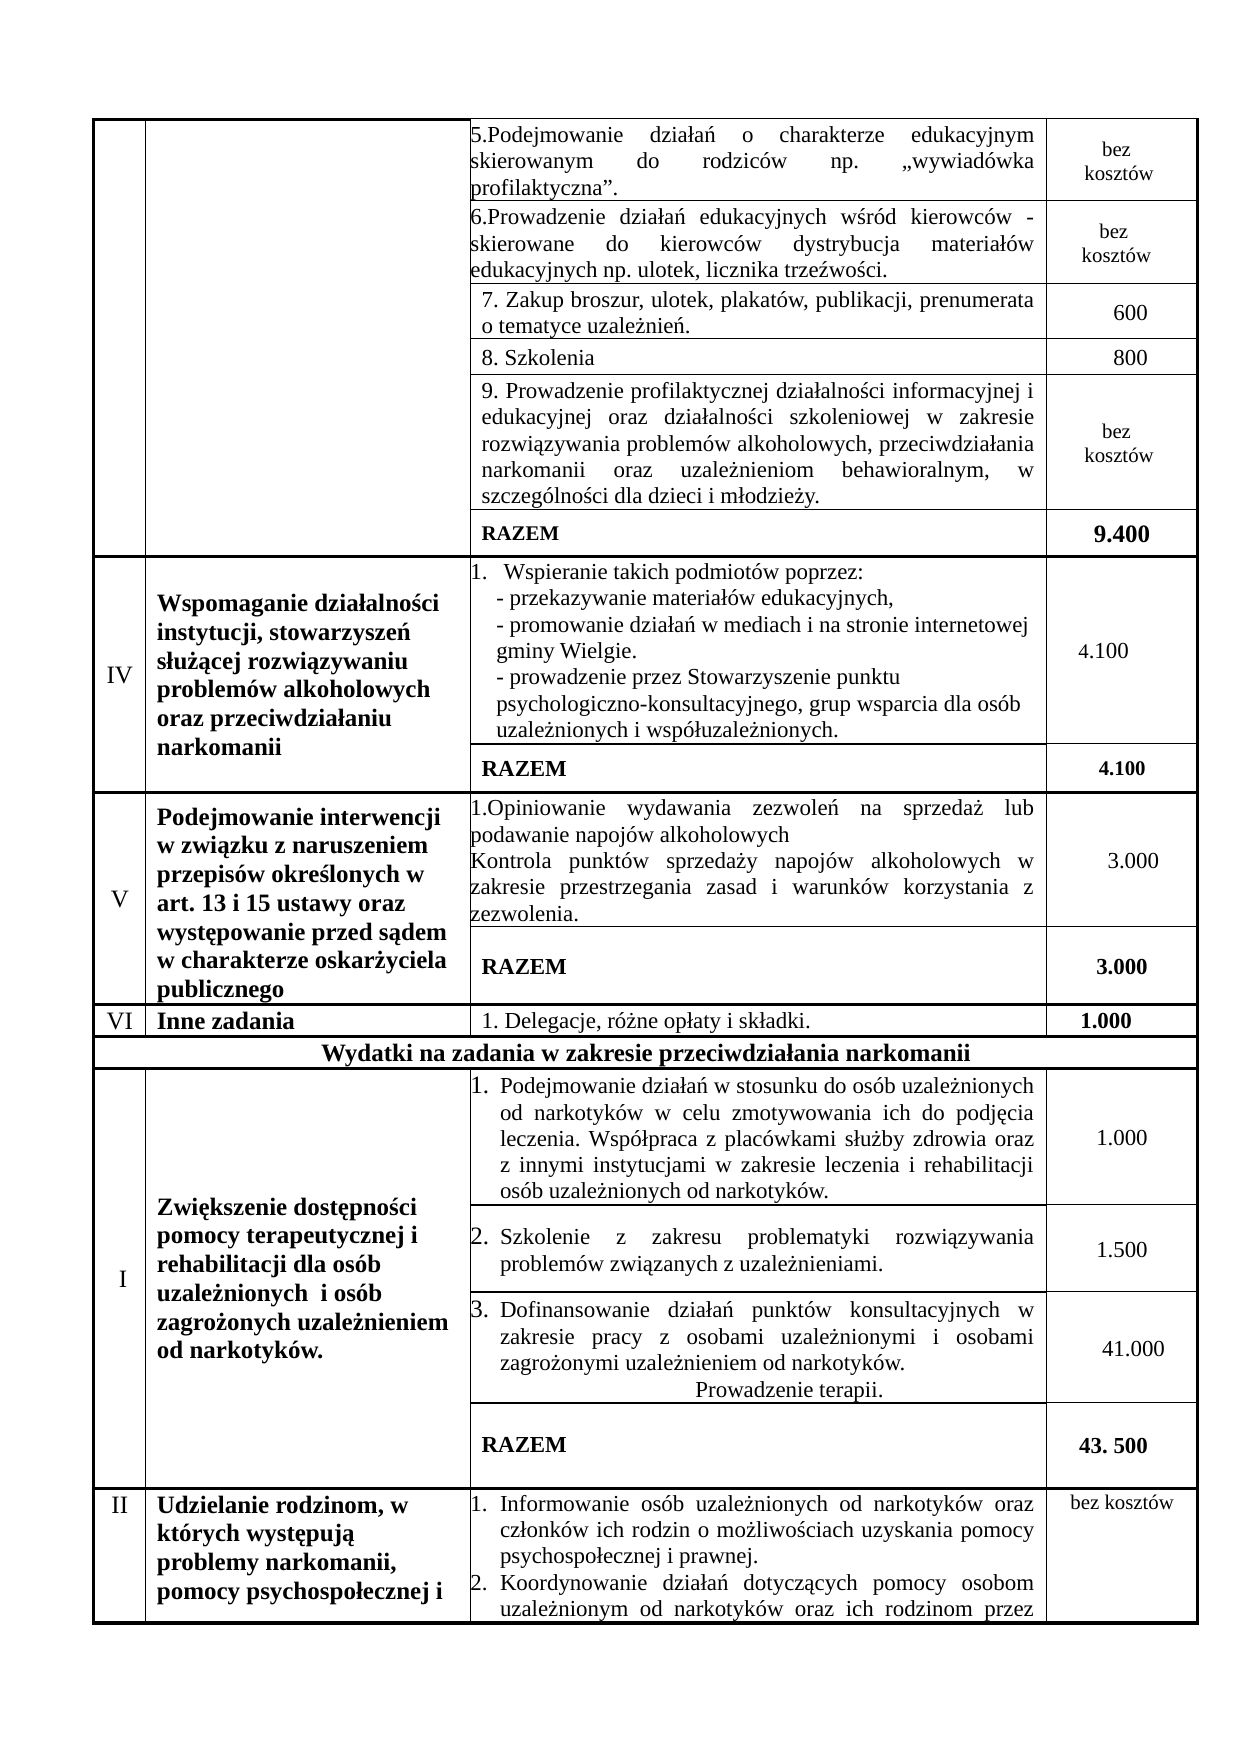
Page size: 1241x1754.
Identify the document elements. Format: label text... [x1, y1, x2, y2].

table_cell RAZEM [471, 745, 1046, 791]
table_cell Wydatki na zadania w zakresie przeciwdziałania narkomanii [95, 1038, 1196, 1067]
table_cell 7. Zakup broszur, ulotek, plakatów, publikacji, prenumerata o tematyce uzależnień. [471, 284, 1046, 338]
table_cell 9. Prowadzenie profilaktycznej działalności informacyjnej i edukacyjnej oraz działalności szkoleniowej w zakresie rozwiązywania problemów alkoholowych, przeciwdziałania narkomanii oraz uzależnieniom behawioralnym, w szczególności dla dzieci i młodzieży. [471, 375, 1046, 509]
table_cell 8. Szkolenia [471, 339, 1046, 374]
table_cell 1.000 [1047, 1070, 1196, 1204]
table_cell RAZEM [471, 510, 1046, 555]
table_cell Udzielanie rodzinom, w których występują problemy narkomanii, pomocy psychospołecznej i [146, 1490, 470, 1621]
table_cell VI [95, 1006, 145, 1035]
table_cell 1.000 [1047, 1006, 1196, 1035]
table_cell 6.Prowadzenie działań edukacyjnych wśród kierowców - skierowane do kierowców dystrybucja materiałów edukacyjnych np. ulotek, licznika trzeźwości. [471, 201, 1046, 282]
table_cell 3.000 [1047, 927, 1196, 1003]
table_cell RAZEM [471, 927, 1046, 1003]
table_cell 800 [1047, 339, 1196, 374]
table_cell bez kosztów [1047, 201, 1196, 282]
table_cell 4.100 [1047, 744, 1196, 791]
table_cell 1.Opiniowanie wydawania zezwoleń na sprzedaż lub podawanie napojów alkoholowych Kontrola punktów sprzedaży napojów alkoholowych w zakresie przestrzegania zasad i warunków korzystania z zezwolenia. [471, 794, 1046, 926]
table_cell 41.000 [1047, 1292, 1196, 1402]
table_cell 1.500 [1047, 1205, 1196, 1291]
table_cell Szkolenie z zakresu problematyki rozwiązywania problemów związanych z uzależnieniami. [471, 1206, 1046, 1291]
table_cell 9.400 [1047, 510, 1196, 555]
table_cell 3.000 [1047, 794, 1196, 926]
table_cell 600 [1047, 284, 1196, 338]
table_cell 43. 500 [1047, 1403, 1196, 1487]
table_cell Zwiększenie dostępności pomocy terapeutycznej i rehabilitacji dla osób uzależnionych i osób zagrożonych uzależnieniem od narkotyków. [146, 1070, 470, 1487]
table_cell II [95, 1490, 145, 1621]
table_cell RAZEM [471, 1404, 1046, 1487]
table_cell 4.100 [1047, 558, 1196, 742]
table_cell I [95, 1070, 145, 1487]
table_cell 1. Delegacje, różne opłaty i składki. [471, 1006, 1046, 1035]
table_cell 5.Podejmowanie działań o charakterze edukacyjnym skierowanym do rodziców np. „wywiadówka profilaktyczna”. [471, 119, 1046, 200]
table_cell Informowanie osób uzależnionych od narkotyków oraz członków ich rodzin o możliwościach uzyskania pomocy psychospołecznej i prawnej. Koordynowanie działań dotyczących pomocy osobom uzależnionym od narkotyków oraz ich rodzinom przez [471, 1490, 1046, 1621]
table_cell Podejmowanie interwencji w związku z naruszeniem przepisów określonych w art. 13 i 15 ustawy oraz występowanie przed sądem w charakterze oskarżyciela publicznego [146, 794, 470, 1003]
table_cell bez kosztów [1047, 1490, 1196, 1621]
table_cell Wspieranie takich podmiotów poprzez: - przekazywanie materiałów edukacyjnych, - promowanie działań w mediach i na stronie internetowej gminy Wielgie. - prowadzenie przez Stowarzyszenie punktu psychologiczno-konsultacyjnego, grup wsparcia dla osób uzależnionych i współuzależnionych. [471, 558, 1046, 742]
table_cell bez kosztów [1047, 119, 1196, 200]
table_cell Podejmowanie działań w stosunku do osób uzależnionych od narkotyków w celu zmotywowania ich do podjęcia leczenia. Współpraca z placówkami służby zdrowia oraz z innymi instytucjami w zakresie leczenia i rehabilitacji osób uzależnionych od narkotyków. [471, 1070, 1046, 1204]
table_cell V [95, 794, 145, 1003]
table_cell IV [95, 558, 145, 791]
table_cell Dofinansowanie działań punktów konsultacyjnych w zakresie pracy z osobami uzależnionymi i osobami zagrożonymi uzależnieniem od narkotyków. Prowadzenie terapii. [471, 1293, 1046, 1402]
table_cell [146, 121, 470, 555]
table_cell Inne zadania [146, 1006, 470, 1035]
table_cell Wspomaganie działalności instytucji, stowarzyszeń służącej rozwiązywaniu problemów alkoholowych oraz przeciwdziałaniu narkomanii [146, 558, 470, 791]
table_cell bez kosztów [1047, 375, 1196, 509]
table_cell [95, 121, 145, 555]
